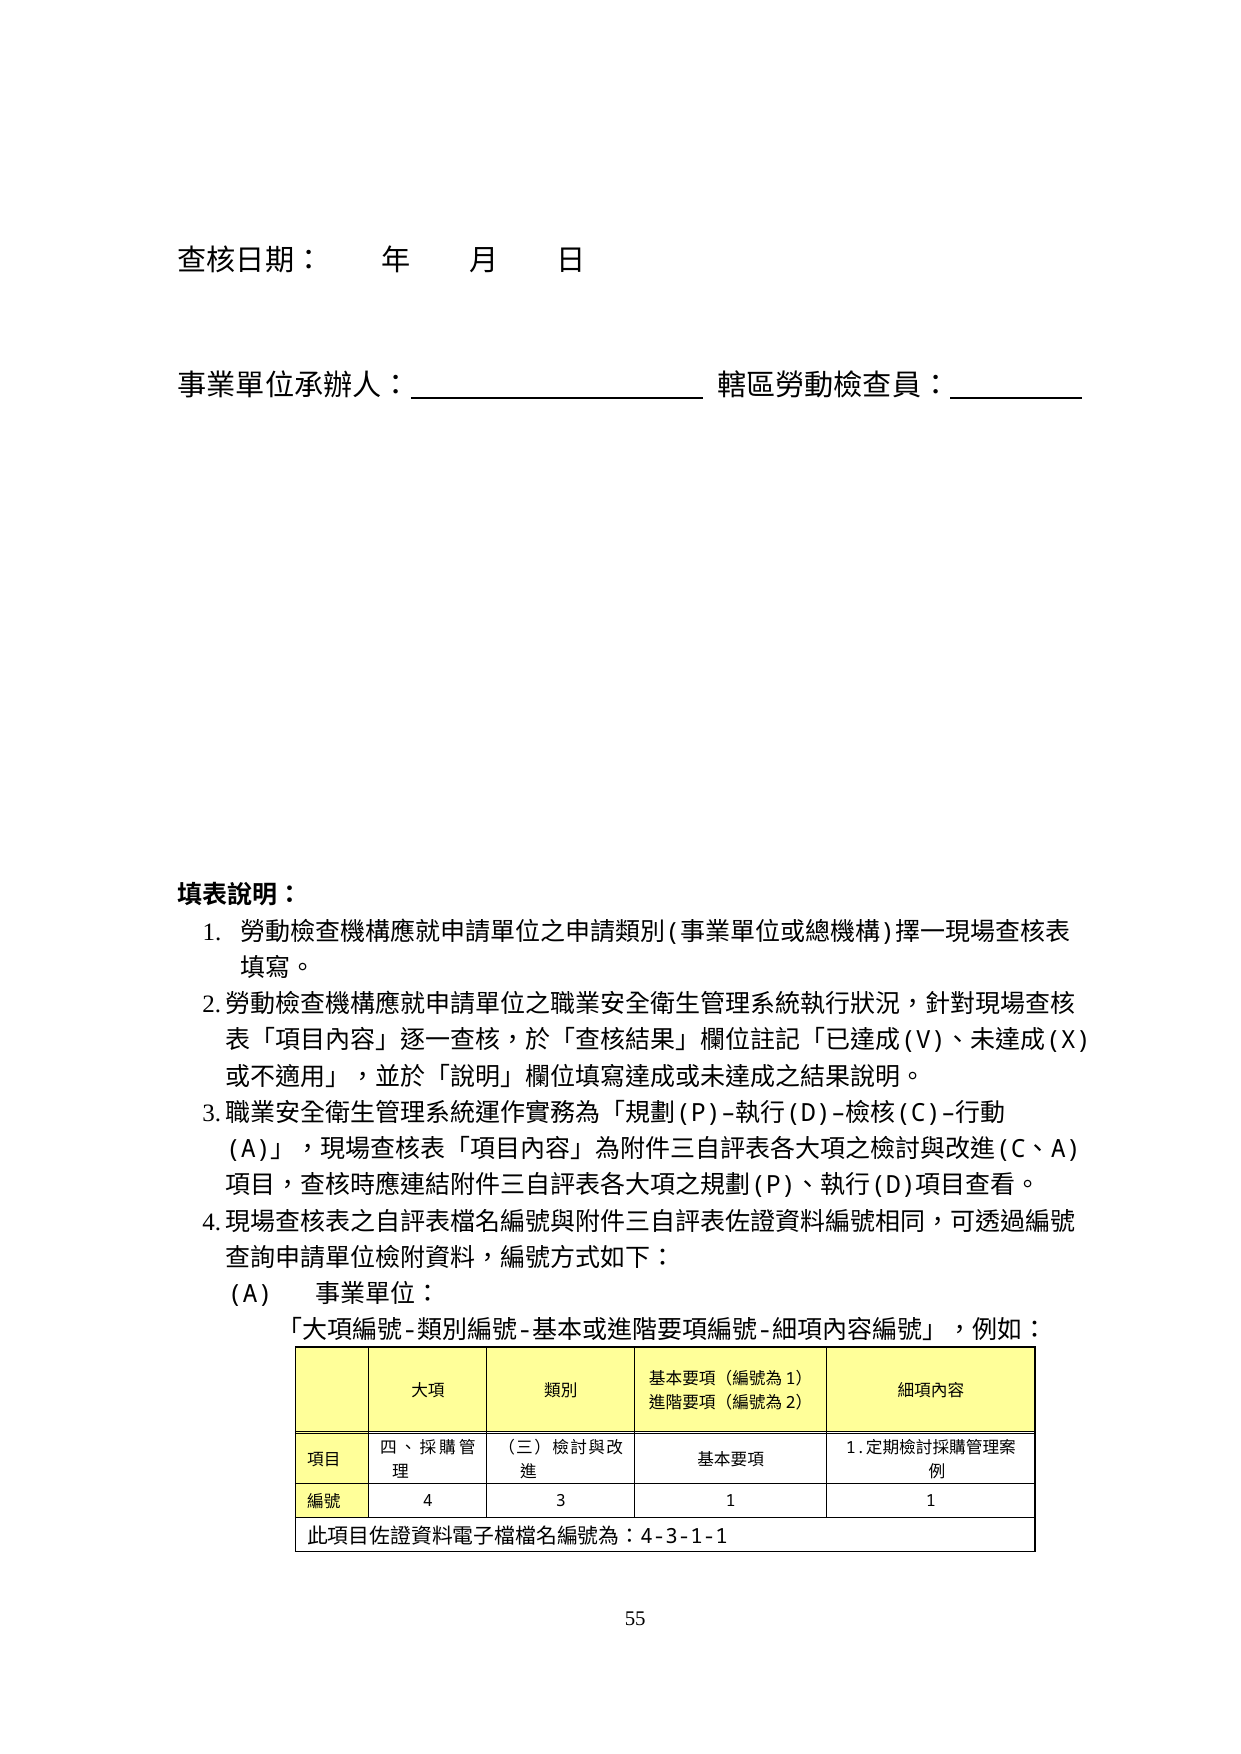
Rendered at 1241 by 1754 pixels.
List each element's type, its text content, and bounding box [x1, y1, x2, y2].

list 現場查核表之自評表檔名編號與附件三自評表佐證資料編號相同，可透過編號查詢申請單位檢附資料，編號方式如下： [202, 1201, 1092, 1273]
table_cell 1 [827, 1484, 1034, 1517]
text 事業單位承辦人： 轄區勞動檢查員： [177, 341, 1092, 403]
table_cell 3 [487, 1484, 634, 1517]
table_cell 編號 [296, 1484, 368, 1517]
table_cell 1 [635, 1484, 826, 1517]
table_header 大項 [369, 1348, 486, 1431]
table_cell 1.定期檢討採購管理案例 [827, 1434, 1034, 1483]
table_header 類別 [487, 1348, 634, 1431]
list 勞動檢查機構應就申請單位之職業安全衛生管理系統執行狀況，針對現場查核表「項目內容」逐一查核，於「查核結果」欄位註記「已達成(V)、未達成(X)或不適用」，並於「說明」欄位填寫達成或未達成之結果說明。 [202, 983, 1092, 1092]
table_cell 四、採購管理 [369, 1434, 486, 1483]
table_header [296, 1348, 368, 1431]
table_cell 此項目佐證資料電子檔檔名編號為：4-3-1-1 [296, 1518, 1034, 1551]
table_header 細項內容 [827, 1348, 1034, 1431]
table_header 基本要項（編號為1） 進階要項（編號為2） [635, 1348, 826, 1431]
text 填表說明： [177, 875, 1092, 911]
table_cell （三）檢討與改進 [487, 1434, 634, 1483]
table_cell 4 [369, 1484, 486, 1517]
table_cell 基本要項 [635, 1434, 826, 1483]
list 事業單位： [227, 1273, 1092, 1310]
text 「大項編號-類別編號-基本或進階要項編號-細項內容編號」，例如： [277, 1310, 1092, 1346]
list 勞動檢查機構應就申請單位之申請類別(事業單位或總機構)擇一現場查核表填寫。 [202, 911, 1092, 983]
table_cell 項目 [296, 1434, 368, 1483]
list 職業安全衛生管理系統運作實務為「規劃(P)–執行(D)–檢核(C)–行動(A)」，現場查核表「項目內容」為附件三自評表各大項之檢討與改進(C、A)項目，查核時應連結附件三自評表各大項之規劃(P)、執行(D)項目查看。 [202, 1092, 1092, 1201]
text 查核日期： 年 月 日 [177, 216, 1092, 278]
